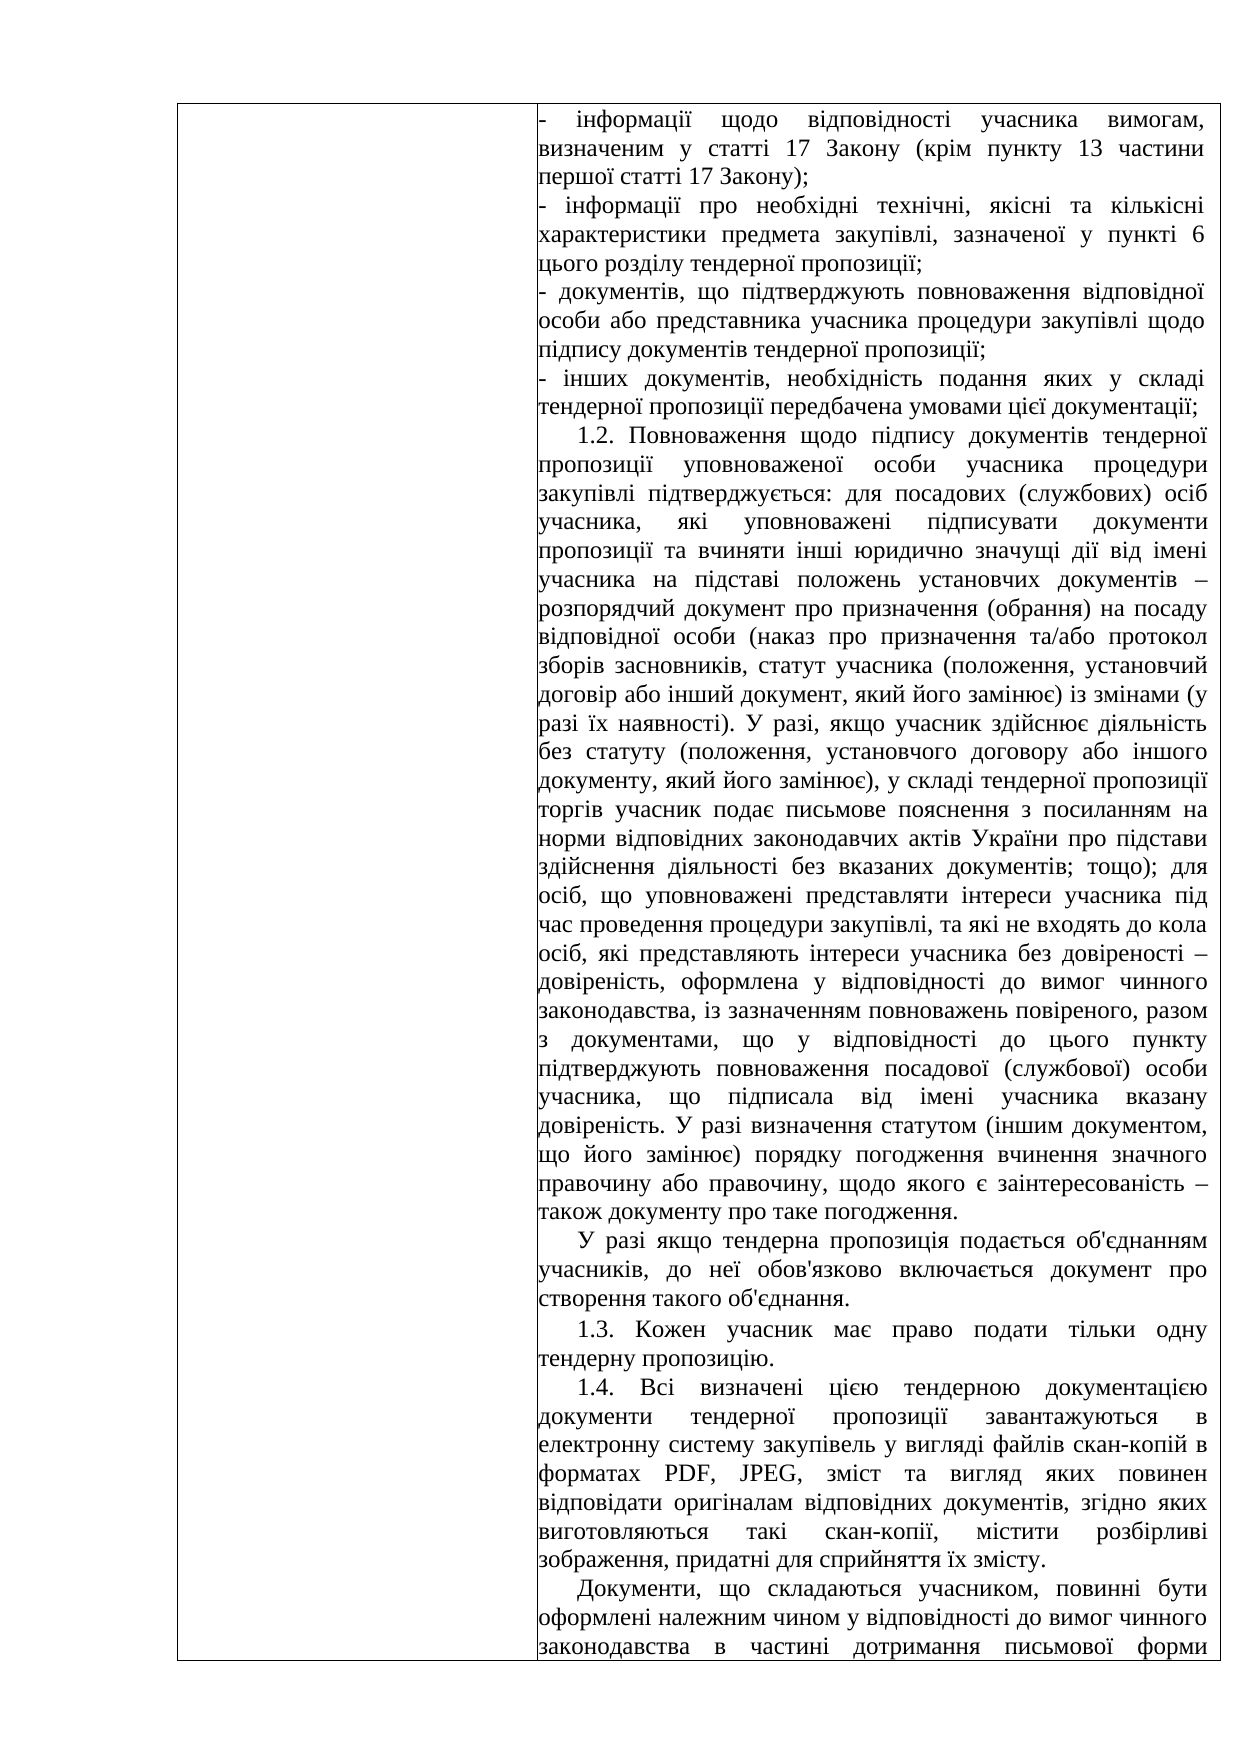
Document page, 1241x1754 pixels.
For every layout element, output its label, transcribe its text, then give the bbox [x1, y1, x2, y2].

table_cell [1221, 103, 1226, 1659]
table_cell - інформації щодо відповідності учасника вимогам, визначеним у статті 17 Закону (крім пункту 13 частини першої статті 17 Закону); - інформації про необхідні технічні, якісні та кількісні характеристики предмета закупівлі, зазначеної у пункті 6 цього розділу тендерної пропозиції; - документів, що підтверджують повноваження відповідної особи або представника учасника процедури закупівлі щодо підпису документів тендерної пропозиції; - інших документів, необхідність подання яких у складі тендерної пропозиції передбачена умовами цієї документації; 1.2. Повноваження щодо підпису документів тендерної пропозиції уповноваженої особи учасника процедури закупівлі підтверджується: для посадових (службових) осіб учасника, які уповноважені підписувати документи пропозиції та вчиняти інші юридично значущі дії від імені учасника на підставі положень установчих документів – розпорядчий документ про призначення (обрання) на посаду відповідної особи (наказ про призначення та/або протокол зборів засновників, статут учасника (положення, установчий договір або інший документ, який його замінює) із змінами (у разі їх наявності). У разі, якщо учасник здійснює діяльність без статуту (положення, установчого договору або іншого документу, який його замінює), у складі тендерної пропозиції торгів учасник подає письмове пояснення з посиланням на норми відповідних законодавчих актів України про підстави здійснення діяльності без вказаних документів; тощо); для осіб, що уповноважені представляти інтереси учасника під час проведення процедури закупівлі, та які не входять до кола осіб, які представляють інтереси учасника без довіреності – довіреність, оформлена у відповідності до вимог чинного законодавства, із зазначенням повноважень повіреного, разом з документами, що у відповідності до цього пункту підтверджують повноваження посадової (службової) особи учасника, що підписала від імені учасника вказану довіреність. У разі визначення статутом (іншим документом, що його замінює) порядку погодження вчинення значного правочину або правочину, щодо якого є заінтересованість – також документу про таке погодження. У разі якщо тендерна пропозиція подається об'єднанням учасників, до неї обов'язково включається документ про створення такого об'єднання. 1.3. Кожен учасник має право подати тільки одну тендерну пропозицію. 1.4. Всі визначені цією тендерною документацією документи тендерної пропозиції завантажуються в електронну систему закупівель у вигляді файлів скан-копій в форматах PDF, JPEG, зміст та вигляд яких повинен відповідати оригіналам відповідних документів, згідно яких виготовляються такі скан-копії, містити розбірливі зображення, придатні для сприйняття їх змісту. Документи, що складаються учасником, повинні бути оформлені належним чином у відповідності до вимог чинного законодавства в частині дотримання письмової форми [538, 104, 1220, 1659]
table_cell [178, 104, 537, 1659]
